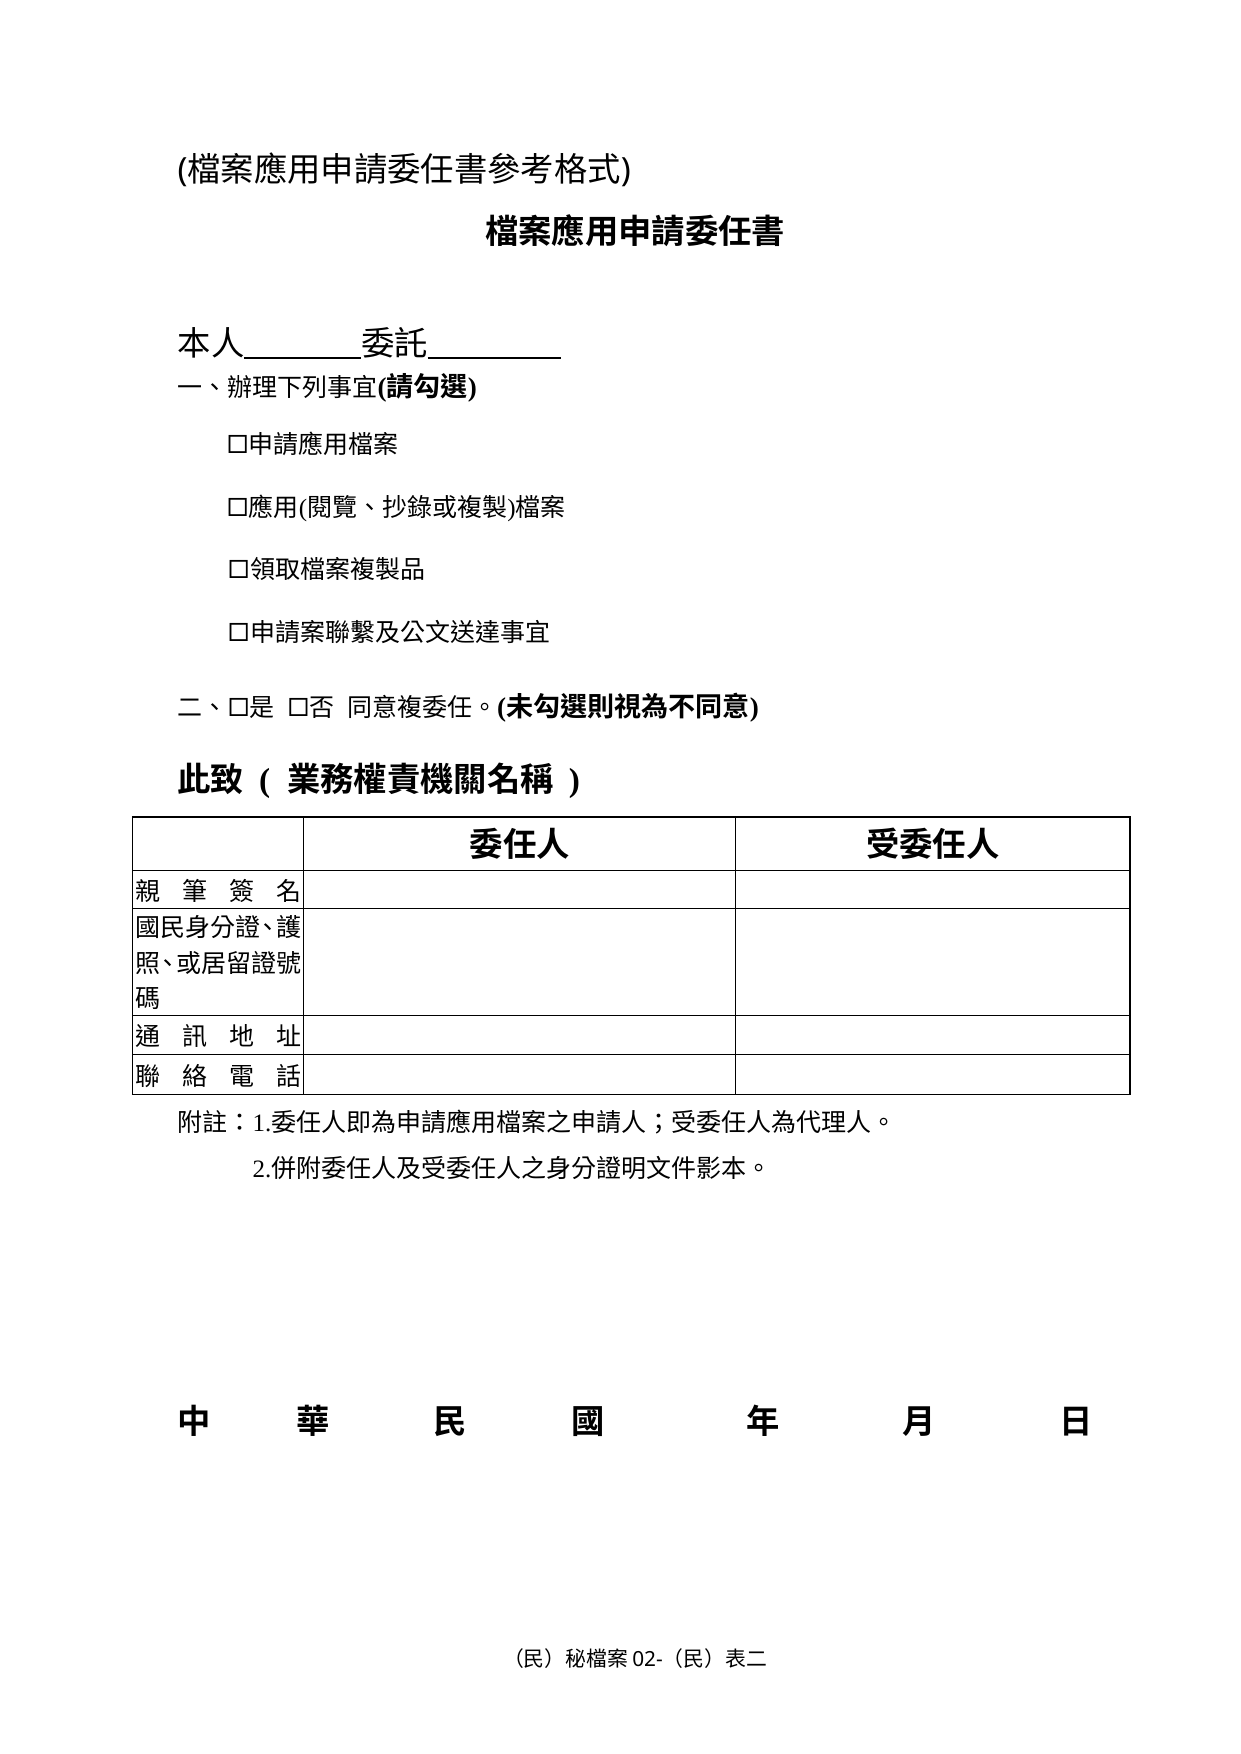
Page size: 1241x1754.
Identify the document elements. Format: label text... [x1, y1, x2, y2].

table_cell [736, 1016, 1129, 1054]
text 2.併附委任人及受委任人之身分證明文件影本。 [177, 1140, 1092, 1186]
text 附註：1.委任人即為申請應用檔案之申請人；受委任人為代理人。 [177, 1095, 1092, 1140]
table_cell [304, 1055, 735, 1093]
table_cell 聯絡電話 [133, 1055, 303, 1093]
table_header [133, 818, 303, 870]
table_cell [736, 1055, 1129, 1093]
text 二、是 否 同意複委任。(未勾選則視為不同意) [177, 666, 1092, 729]
table_cell [736, 909, 1129, 1015]
table_cell 通訊地址 [133, 1016, 303, 1054]
table_cell 國民身分證、護照、或居留證號碼 [133, 909, 303, 1015]
text 一、辦理下列事宜(請勾選) [177, 365, 1092, 404]
text (檔案應用申請委任書參考格式) [177, 148, 1092, 189]
text 此致 ( 業務權責機關名稱 ) [177, 741, 1092, 804]
table_header 受委任人 [736, 818, 1129, 870]
table_cell [304, 909, 735, 1015]
table_cell 親筆簽名 [133, 871, 303, 907]
table_header 委任人 [304, 818, 735, 870]
text 申請案聯繫及公文送達事宜 [177, 591, 1092, 654]
text 申請應用檔案 [206, 404, 1092, 466]
table_cell [304, 871, 735, 907]
text 檔案應用申請委任書 [177, 202, 1092, 254]
table_cell [304, 1016, 735, 1054]
text 本人 委託 [177, 316, 1092, 365]
table_cell [736, 871, 1129, 907]
text 中 華 民 國 年 月 日 [177, 1394, 1092, 1443]
text 領取檔案複製品 [177, 529, 1092, 591]
text 應用(閱覽、抄錄或複製)檔案 [206, 466, 1092, 529]
